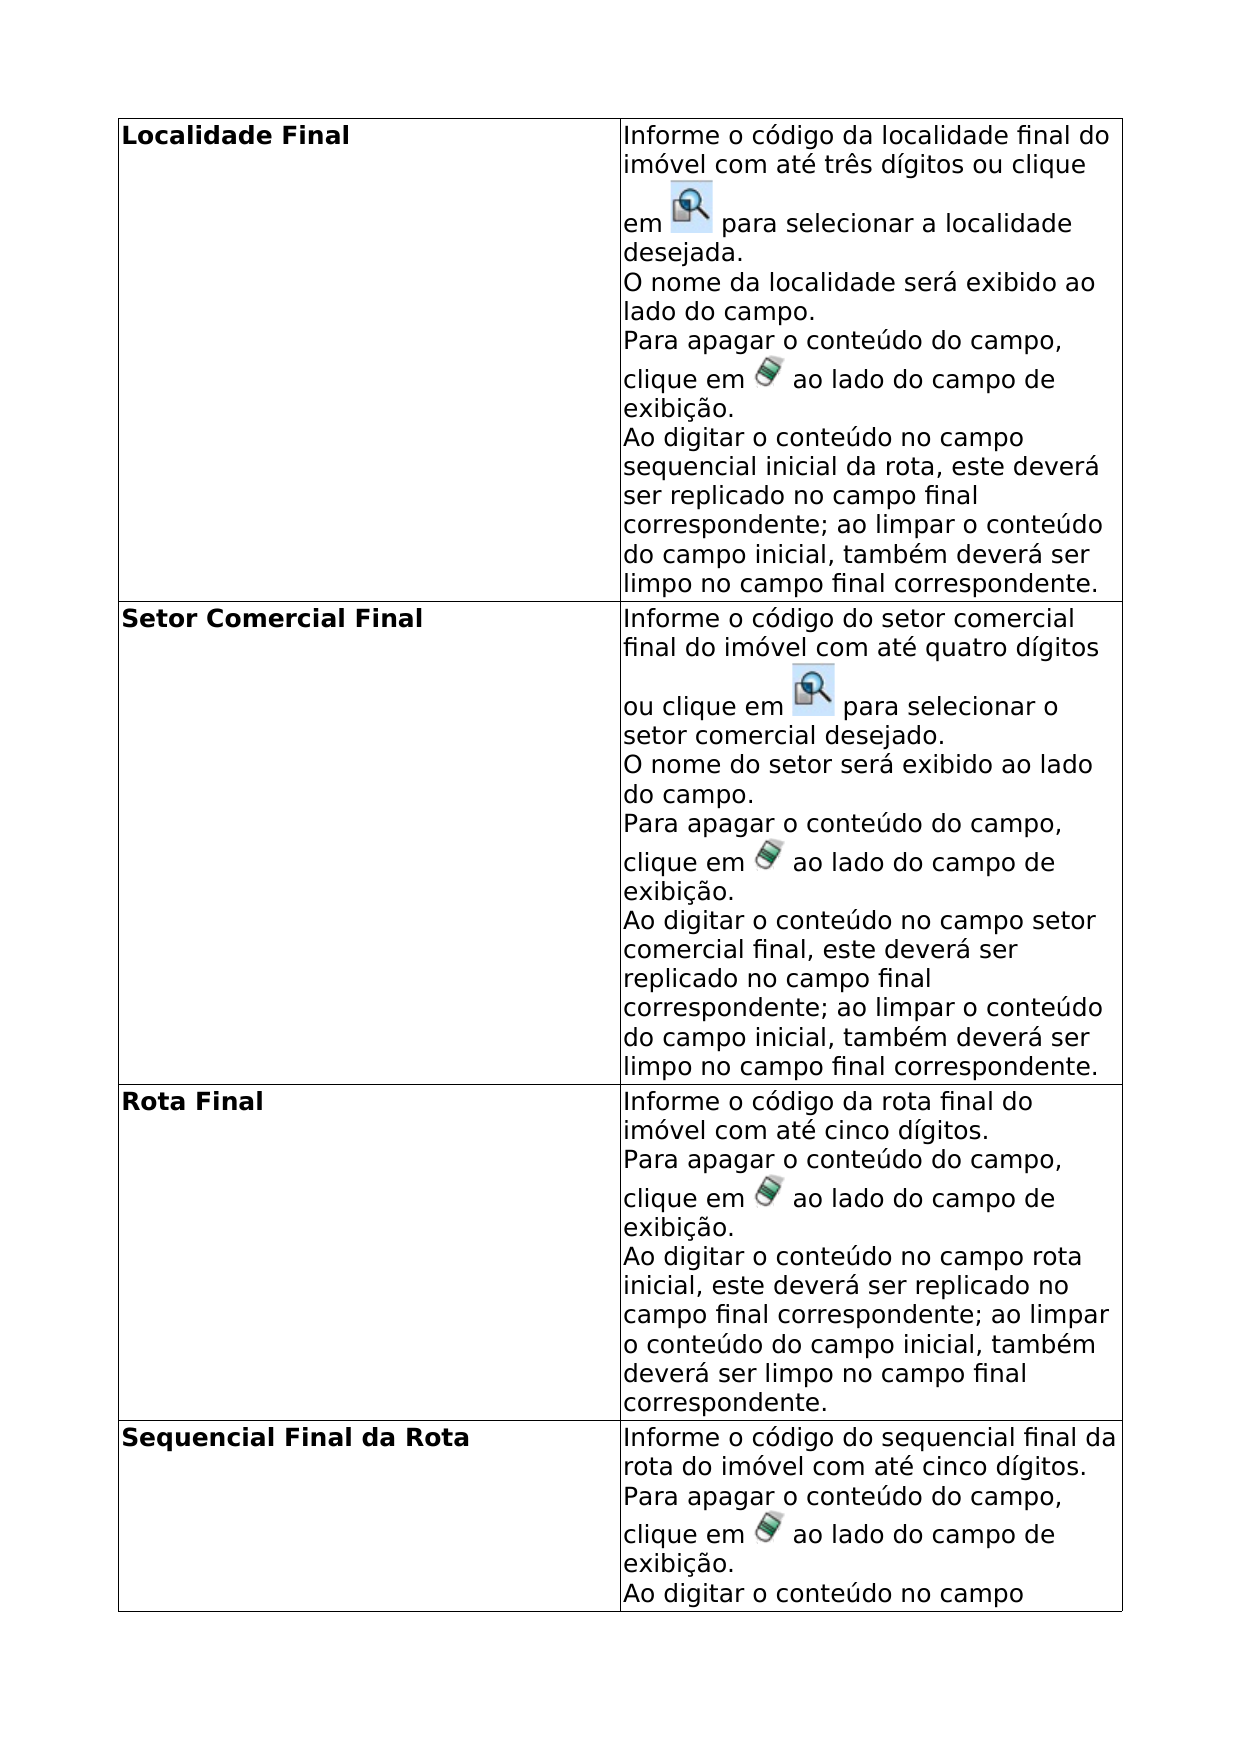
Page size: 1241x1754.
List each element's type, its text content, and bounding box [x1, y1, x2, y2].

picture [753, 838, 785, 871]
table_cell Informe o código do setor comercial final do imóvel com até quatro dígitos ou clique em para selecionar o setor comercial desejado. O nome do setor será exibido ao lado do campo. Para apagar o conteúdo do campo, clique em ao lado do campo de exibição. Ao digitar o conteúdo no campo setor comercial final, este deverá ser replicado no campo final correspondente; ao limpar o conteúdo do campo inicial, também deverá ser limpo no campo final correspondente. [621, 602, 1122, 1084]
table_cell Setor Comercial Final [119, 602, 620, 1084]
table_cell Sequencial Final da Rota [119, 1421, 620, 1611]
table_cell Informe o código da rota final do imóvel com até cinco dígitos. Para apagar o conteúdo do campo, clique em ao lado do campo de exibição. Ao digitar o conteúdo no campo rota inicial, este deverá ser replicado no campo final correspondente; ao limpar o conteúdo do campo inicial, também deverá ser limpo no campo final correspondente. [621, 1085, 1122, 1420]
table_cell Informe o código do sequencial final da rota do imóvel com até cinco dígitos. Para apagar o conteúdo do campo, clique em ao lado do campo de exibição. Ao digitar o conteúdo no campo [621, 1421, 1122, 1611]
table_cell Rota Final [119, 1085, 620, 1420]
picture [753, 1174, 785, 1208]
table_cell Localidade Final [119, 119, 620, 601]
picture [792, 662, 835, 716]
picture [670, 179, 713, 233]
table_cell Informe o código da localidade final do imóvel com até três dígitos ou clique em para selecionar a localidade desejada. O nome da localidade será exibido ao lado do campo. Para apagar o conteúdo do campo, clique em ao lado do campo de exibição. Ao digitar o conteúdo no campo sequencial inicial da rota, este deverá ser replicado no campo final correspondente; ao limpar o conteúdo do campo inicial, também deverá ser limpo no campo final correspondente. [621, 119, 1122, 601]
picture [753, 355, 785, 388]
picture [753, 1510, 785, 1544]
